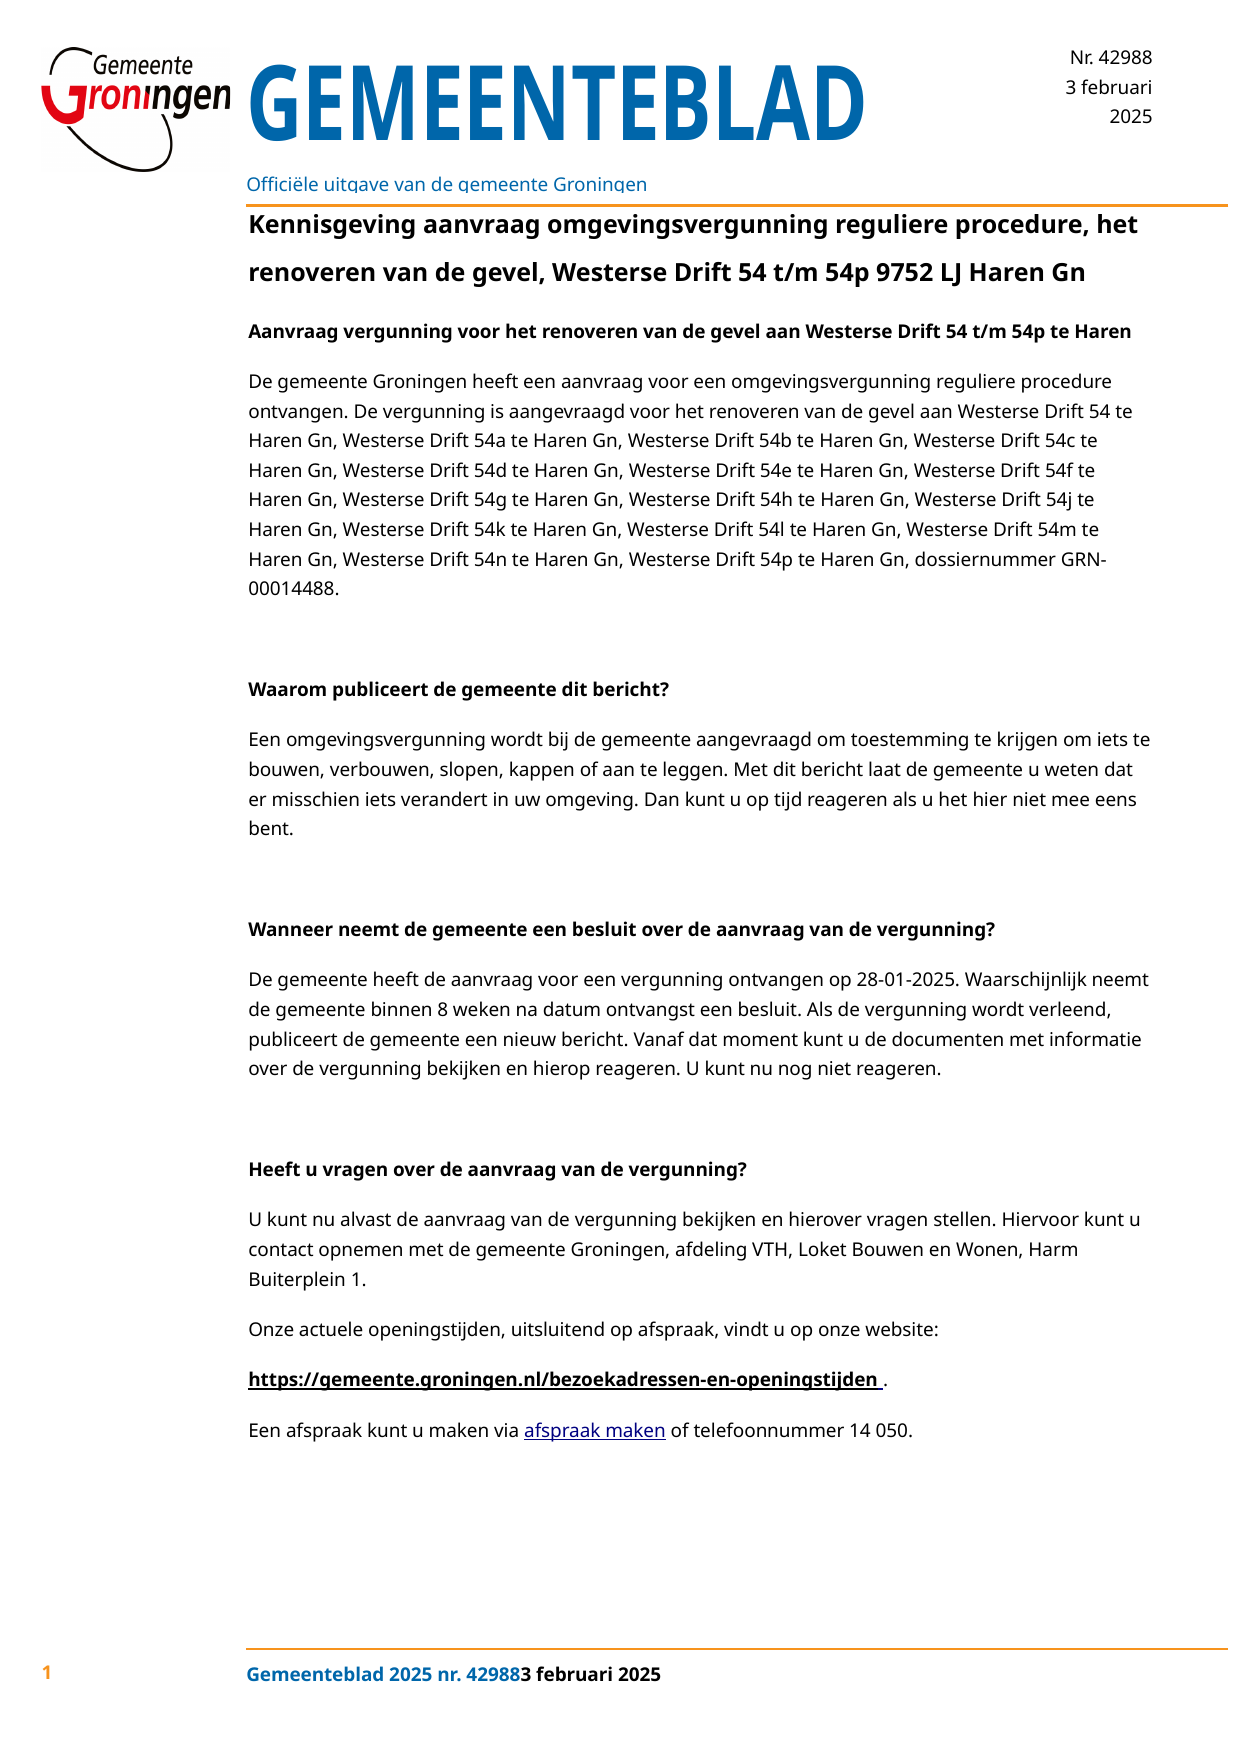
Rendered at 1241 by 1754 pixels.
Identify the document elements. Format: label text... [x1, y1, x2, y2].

text Een afspraak kunt u maken via afspraak maken of telefoonnummer 14 050. [248, 1417, 1152, 1443]
text Heeft u vragen over de aanvraag van de vergunning? [248, 1156, 1152, 1182]
text De gemeente heeft de aanvraag voor een vergunning ontvangen op 28-01-2025. Waarschijnlijk neemt de gemeente binnen 8 weken na datum ontvangst een besluit. Als de vergunning wordt verleend, publiceert de gemeente een nieuw bericht. Vanaf dat moment kunt u de documenten met informatie over de vergunning bekijken en hierop reageren. U kunt nu nog niet reageren. [248, 967, 1152, 1081]
text De gemeente Groningen heeft een aanvraag voor een omgevingsvergunning reguliere procedure ontvangen. De vergunning is aangevraagd voor het renoveren van de gevel aan Westerse Drift 54 te Haren Gn, Westerse Drift 54a te Haren Gn, Westerse Drift 54b te Haren Gn, Westerse Drift 54c te Haren Gn, Westerse Drift 54d te Haren Gn, Westerse Drift 54e te Haren Gn, Westerse Drift 54f te Haren Gn, Westerse Drift 54g te Haren Gn, Westerse Drift 54h te Haren Gn, Westerse Drift 54j te Haren Gn, Westerse Drift 54k te Haren Gn, Westerse Drift 54l te Haren Gn, Westerse Drift 54m te Haren Gn, Westerse Drift 54n te Haren Gn, Westerse Drift 54p te Haren Gn, dossiernummer GRN-00014488. [248, 368, 1152, 601]
text U kunt nu alvast de aanvraag van de vergunning bekijken en hierover vragen stellen. Hiervoor kunt u contact opnemen met de gemeente Groningen, afdeling VTH, Loket Bouwen en Wonen, Harm Buiterplein 1. [248, 1207, 1152, 1292]
text Een omgevingsvergunning wordt bij de gemeente aangevraagd om toestemming te krijgen om iets te bouwen, verbouwen, slopen, kappen of aan te leggen. Met dit bericht laat de gemeente u weten dat er misschien iets verandert in uw omgeving. Dan kunt u op tijd reageren als u het hier niet mee eens bent. [248, 727, 1152, 841]
text Waarom publiceert de gemeente dit bericht? [248, 676, 1152, 702]
text Onze actuele openingstijden, uitsluitend op afspraak, vindt u op onze website: [248, 1316, 1152, 1342]
text Kennisgeving aanvraag omgevingsvergunning reguliere procedure, het renoveren van de gevel, Westerse Drift 54 t/m 54p 9752 LJ Haren Gn [248, 207, 1152, 288]
picture [41, 47, 231, 172]
text Aanvraag vergunning voor het renoveren van de gevel aan Westerse Drift 54 t/m 54p te Haren [248, 318, 1152, 344]
text Wanneer neemt de gemeente een besluit over de aanvraag van de vergunning? [248, 916, 1152, 942]
text https://gemeente.groningen.nl/bezoekadressen-en-openingstijden . [248, 1367, 1152, 1392]
